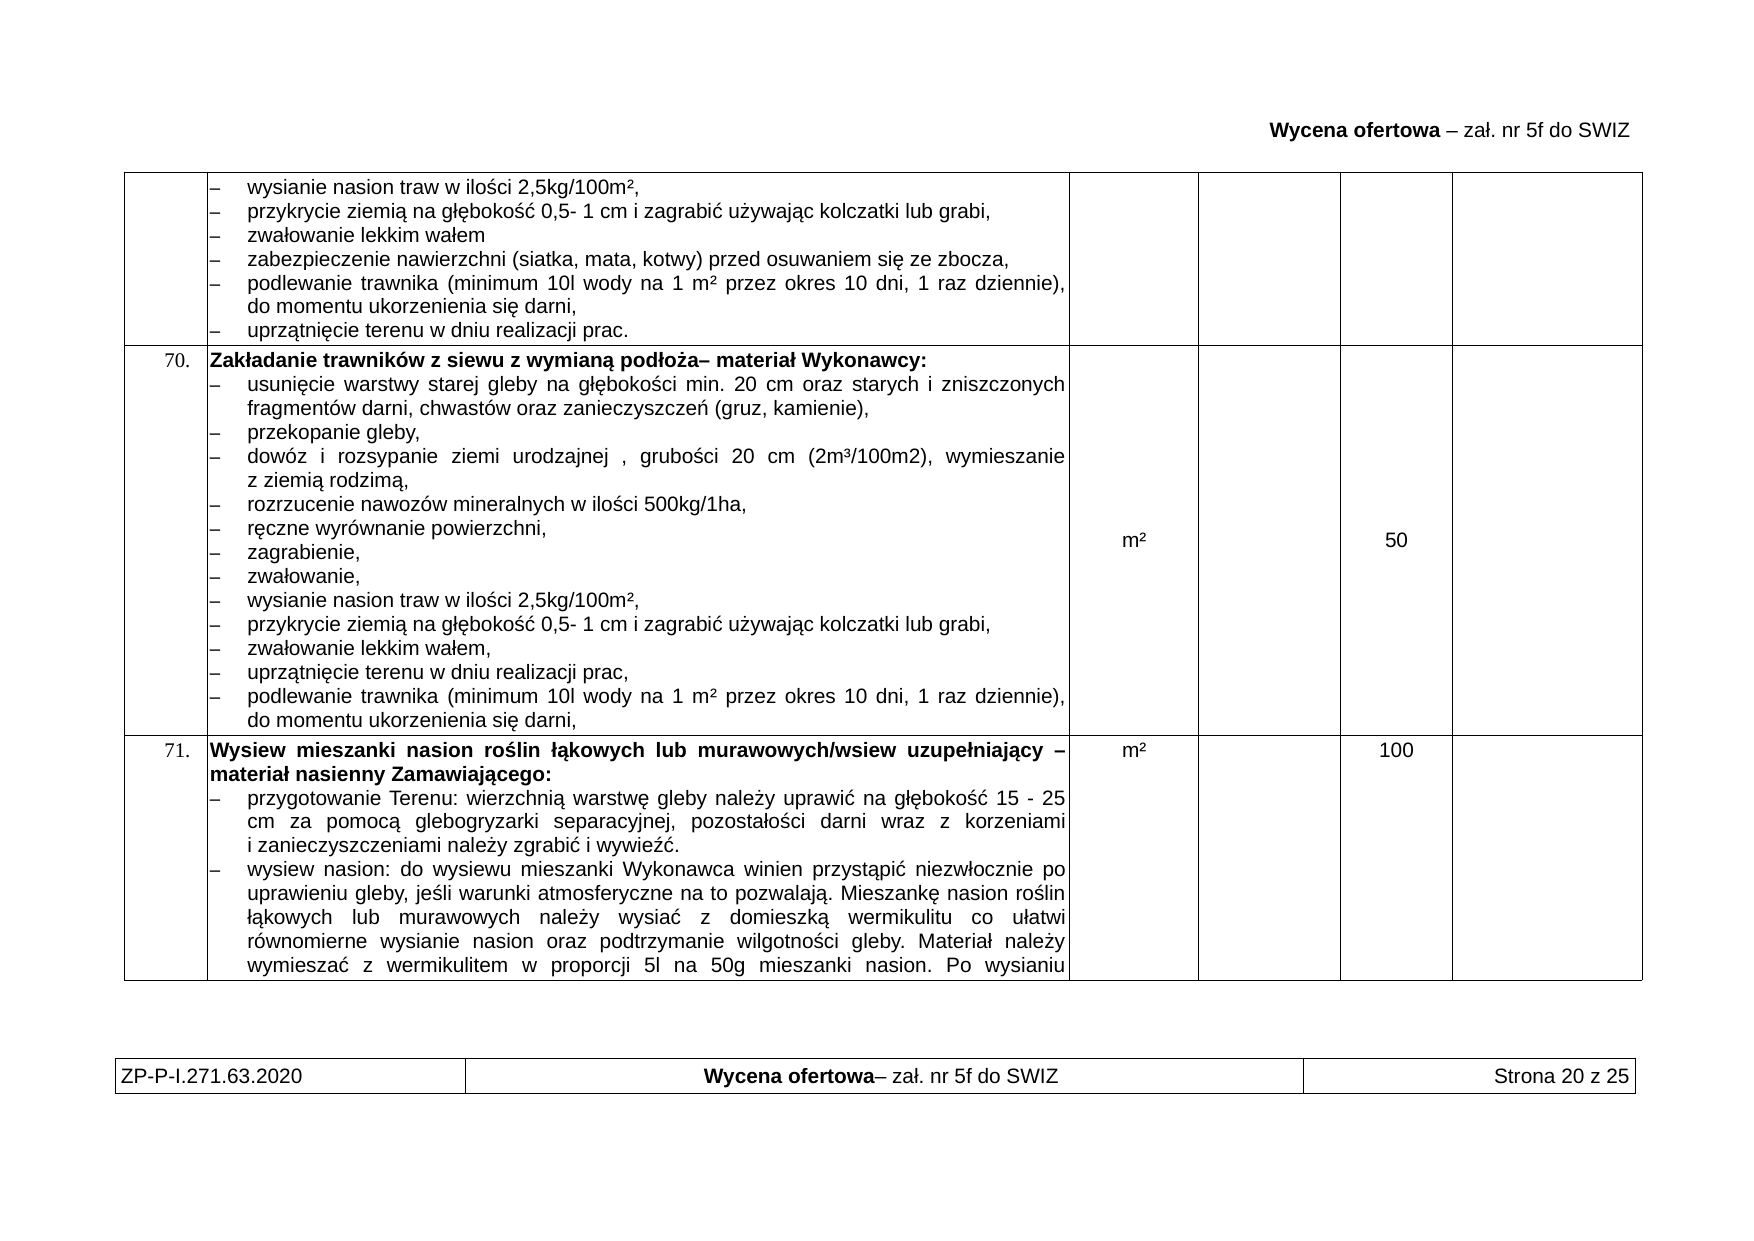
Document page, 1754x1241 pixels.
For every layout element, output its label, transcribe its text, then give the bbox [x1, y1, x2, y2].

table_cell [1453, 173, 1642, 345]
table_cell [1199, 346, 1340, 734]
table_cell [125, 346, 207, 734]
table_cell [1199, 173, 1340, 345]
table_cell m² [1070, 346, 1198, 734]
table_cell 50 [1341, 346, 1452, 734]
table_cell 100 [1341, 736, 1452, 980]
table_cell m² [1070, 736, 1198, 980]
table_cell Zakładanie trawników z siewu z wymianą podłoża– materiał Wykonawcy: usunięcie warstwy starej gleby na głębokości min. 20 cm oraz starych i zniszczonych fragmentów darni, chwastów oraz zanieczyszczeń (gruz, kamienie), przekopanie gleby, dowóz i rozsypanie ziemi urodzajnej , grubości 20 cm (2m³/100m2), wymieszanie z ziemią rodzimą, rozrzucenie nawozów mineralnych w ilości 500kg/1ha, ręczne wyrównanie powierzchni, zagrabienie, zwałowanie, wysianie nasion traw w ilości 2,5kg/100m², przykrycie ziemią na głębokość 0,5- 1 cm i zagrabić używając kolczatki lub grabi, zwałowanie lekkim wałem, uprzątnięcie terenu w dniu realizacji prac, podlewanie trawnika (minimum 10l wody na 1 m² przez okres 10 dni, 1 raz dziennie), do momentu ukorzenienia się darni, [208, 346, 1069, 734]
table_cell [125, 736, 207, 980]
table_cell [1070, 173, 1198, 345]
table_cell Założenie trawników z siewu na skarpach – materiał Wykonawcy: oczyszczenie terenu z gruzu, kamieni, korzeni roślin oraz chwastów, przekopanie gleby na głębokość 20 cm, rozrzucenie nawozów mineralnych w ilości 500kg/1ha, ręczne wyrównanie powierzchni, zagrabienie, zwałowanie, wysianie nasion traw w ilości 2,5kg/100m², przykrycie ziemią na głębokość 0,5- 1 cm i zagrabić używając kolczatki lub grabi, zwałowanie lekkim wałem zabezpieczenie nawierzchni (siatka, mata, kotwy) przed osuwaniem się ze zbocza, podlewanie trawnika (minimum 10l wody na 1 m² przez okres 10 dni, 1 raz dziennie), do momentu ukorzenienia się darni, uprzątnięcie terenu w dniu realizacji prac. [208, 173, 1069, 345]
table_cell [1453, 346, 1642, 734]
table_cell [125, 173, 207, 345]
table_cell [1453, 736, 1642, 980]
table_cell [1199, 736, 1340, 980]
table_cell Wysiew mieszanki nasion roślin łąkowych lub murawowych/wsiew uzupełniający – materiał nasienny Zamawiającego: przygotowanie Terenu: wierzchnią warstwę gleby należy uprawić na głębokość 15 - 25 cm za pomocą glebogryzarki separacyjnej, pozostałości darni wraz z korzeniami i zanieczyszczeniami należy zgrabić i wywieźć. wysiew nasion: do wysiewu mieszanki Wykonawca winien przystąpić niezwłocznie po uprawieniu gleby, jeśli warunki atmosferyczne na to pozwalają. Mieszankę nasion roślin łąkowych lub murawowych należy wysiać z domieszką wermikulitu co ułatwi równomierne wysianie nasion oraz podtrzymanie wilgotności gleby. Materiał należy wymieszać z wermikulitem w proporcji 5l na 50g mieszanki nasion. Po wysianiu [208, 736, 1069, 980]
table_cell [1341, 173, 1452, 345]
